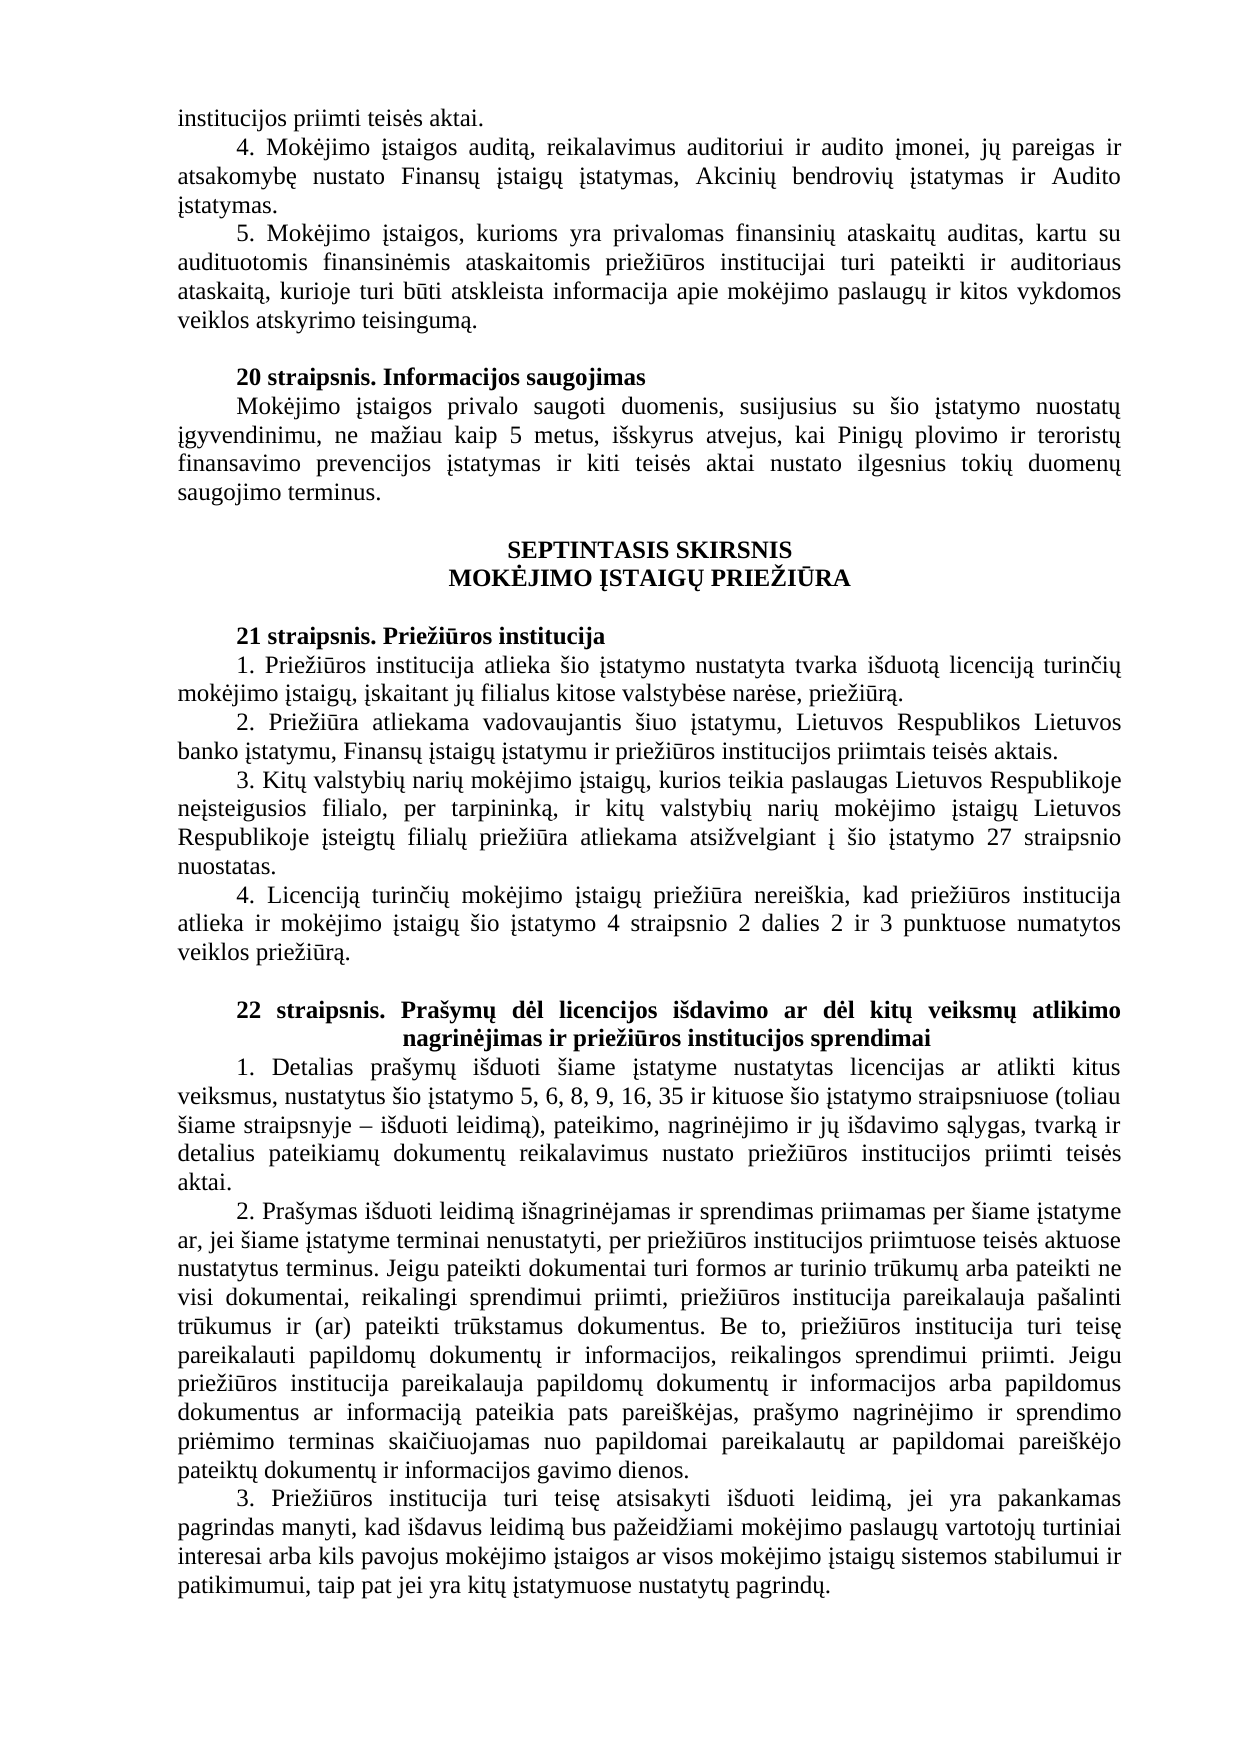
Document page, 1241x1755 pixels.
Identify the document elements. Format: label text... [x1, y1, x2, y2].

text 3. Kitų valstybių narių mokėjimo įstaigų, kurios teikia paslaugas Lietuvos Respublikoje neįsteigusios filialo, per tarpininką, ir kitų valstybių narių mokėjimo įstaigų Lietuvos Respublikoje įsteigtų filialų priežiūra atliekama atsižvelgiant į šio įstatymo 27 straipsnio nuostatas. [177, 765, 1122, 880]
text Mokėjimo įstaigos privalo saugoti duomenis, susijusius su šio įstatymo nuostatų įgyvendinimu, ne mažiau kaip 5 metus, išskyrus atvejus, kai Pinigų plovimo ir teroristų finansavimo prevencijos įstatymas ir kiti teisės aktai nustato ilgesnius tokių duomenų saugojimo terminus. [177, 391, 1122, 506]
text 4. Licenciją turinčių mokėjimo įstaigų priežiūra nereiškia, kad priežiūros institucija atlieka ir mokėjimo įstaigų šio įstatymo 4 straipsnio 2 dalies 2 ir 3 punktuose numatytos veiklos priežiūrą. [177, 880, 1122, 966]
text 22 straipsnis. Prašymų dėl licencijos išdavimo ar dėl kitų veiksmų atlikimo nagrinėjimas ir priežiūros institucijos sprendimai [236, 995, 1122, 1052]
text SEPTINTASIS SKIRSNIS [177, 535, 1122, 563]
text 2. Prašymas išduoti leidimą išnagrinėjamas ir sprendimas priimamas per šiame įstatyme ar, jei šiame įstatyme terminai nenustatyti, per priežiūros institucijos priimtuose teisės aktuose nustatytus terminus. Jeigu pateikti dokumentai turi formos ar turinio trūkumų arba pateikti ne visi dokumentai, reikalingi sprendimui priimti, priežiūros institucija pareikalauja pašalinti trūkumus ir (ar) pateikti trūkstamus dokumentus. Be to, priežiūros institucija turi teisę pareikalauti papildomų dokumentų ir informacijos, reikalingos sprendimui priimti. Jeigu priežiūros institucija pareikalauja papildomų dokumentų ir informacijos arba papildomus dokumentus ar informaciją pateikia pats pareiškėjas, prašymo nagrinėjimo ir sprendimo priėmimo terminas skaičiuojamas nuo papildomai pareikalautų ar papildomai pareiškėjo pateiktų dokumentų ir informacijos gavimo dienos. [177, 1196, 1122, 1483]
text institucijos priimti teisės aktai. [177, 103, 1122, 132]
text MOKĖJIMO ĮSTAIGŲ PRIEŽIŪRA [177, 563, 1122, 592]
text 1. Priežiūros institucija atlieka šio įstatymo nustatyta tvarka išduotą licenciją turinčių mokėjimo įstaigų, įskaitant jų filialus kitose valstybėse narėse, priežiūrą. [177, 650, 1122, 707]
text 4. Mokėjimo įstaigos auditą, reikalavimus auditoriui ir audito įmonei, jų pareigas ir atsakomybę nustato Finansų įstaigų įstatymas, Akcinių bendrovių įstatymas ir Audito įstatymas. [177, 132, 1122, 218]
text 5. Mokėjimo įstaigos, kurioms yra privalomas finansinių ataskaitų auditas, kartu su audituotomis finansinėmis ataskaitomis priežiūros institucijai turi pateikti ir auditoriaus ataskaitą, kurioje turi būti atskleista informacija apie mokėjimo paslaugų ir kitos vykdomos veiklos atskyrimo teisingumą. [177, 218, 1122, 333]
text 20 straipsnis. Informacijos saugojimas [177, 362, 1122, 391]
text 1. Detalias prašymų išduoti šiame įstatyme nustatytas licencijas ar atlikti kitus veiksmus, nustatytus šio įstatymo 5, 6, 8, 9, 16, 35 ir kituose šio įstatymo straipsniuose (toliau šiame straipsnyje – išduoti leidimą), pateikimo, nagrinėjimo ir jų išdavimo sąlygas, tvarką ir detalius pateikiamų dokumentų reikalavimus nustato priežiūros institucijos priimti teisės aktai. [177, 1052, 1122, 1196]
text 2. Priežiūra atliekama vadovaujantis šiuo įstatymu, Lietuvos Respublikos Lietuvos banko įstatymu, Finansų įstaigų įstatymu ir priežiūros institucijos priimtais teisės aktais. [177, 707, 1122, 765]
text 21 straipsnis. Priežiūros institucija [177, 621, 1122, 650]
text 3. Priežiūros institucija turi teisę atsisakyti išduoti leidimą, jei yra pakankamas pagrindas manyti, kad išdavus leidimą bus pažeidžiami mokėjimo paslaugų vartotojų turtiniai interesai arba kils pavojus mokėjimo įstaigos ar visos mokėjimo įstaigų sistemos stabilumui ir patikimumui, taip pat jei yra kitų įstatymuose nustatytų pagrindų. [177, 1483, 1122, 1598]
